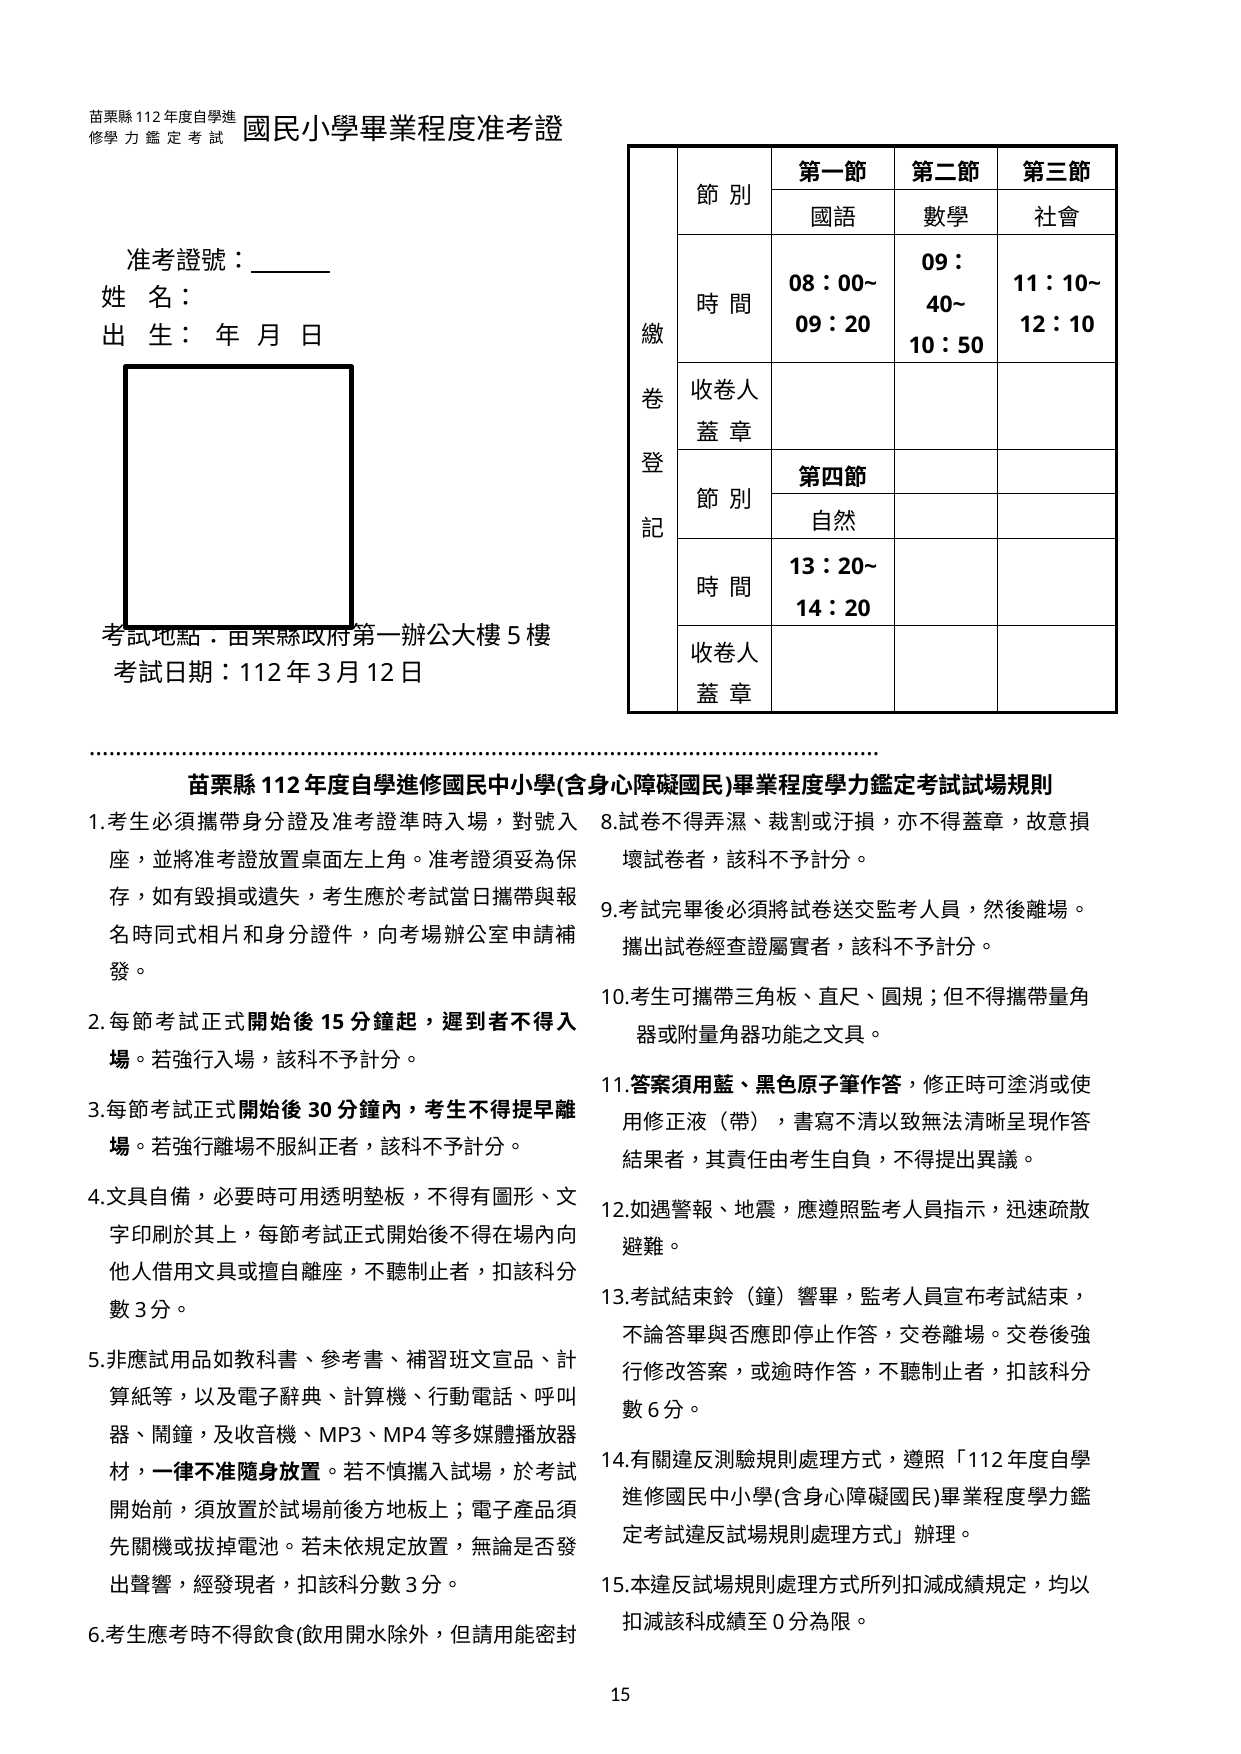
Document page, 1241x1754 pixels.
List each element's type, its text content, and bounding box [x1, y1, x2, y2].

table_cell [895, 539, 997, 624]
table_cell [895, 363, 997, 448]
table_cell [998, 494, 1115, 538]
text 准考證號： [114, 239, 627, 277]
table_cell [998, 363, 1115, 448]
text [1118, 239, 1152, 277]
table_cell 13：20~ 14：20 [772, 539, 894, 624]
table_cell 第四節 [772, 450, 894, 493]
table_cell 時 間 [678, 235, 771, 362]
table_header 繳 卷 登 記 [630, 148, 677, 711]
table_cell 09：40~ 10：50 [895, 235, 997, 362]
text 考試地點：苗栗縣政府第一辦公大樓5樓 [89, 614, 627, 652]
text [1118, 277, 1152, 314]
table_cell 收卷人 蓋 章 [678, 363, 771, 448]
table_cell [895, 450, 997, 493]
table_header 第一節 [772, 148, 894, 189]
text 考試日期：112年3月12日 [89, 652, 627, 689]
text 苗栗縣112年度自學進修學 力 鑑 定 考 試 國民小學畢業程度准考證 [89, 89, 1152, 164]
table_cell 國語 [772, 190, 894, 234]
text [1118, 314, 1152, 352]
table_cell [895, 626, 997, 711]
table_cell [772, 363, 894, 448]
table_cell [998, 450, 1115, 493]
table_cell 節 別 [678, 450, 771, 538]
table_cell [895, 494, 997, 538]
text 苗栗縣112年度自學進修國民中小學(含身心障礙國民)畢業程度學力鑑定考試試場規則 [89, 764, 1152, 802]
table_cell [998, 539, 1115, 624]
text 姓 名： [89, 277, 627, 314]
table_cell 收卷人 蓋 章 [678, 626, 771, 711]
table_cell 時 間 [678, 539, 771, 624]
table_cell [772, 626, 894, 711]
table_cell 社會 [998, 190, 1115, 234]
table_cell 數學 [895, 190, 997, 234]
text ………………………………………………………………………………………………………… [89, 689, 1152, 764]
table_cell 自然 [772, 494, 894, 538]
table_header 第三節 [998, 148, 1115, 189]
text 出 生： 年 月 日 [89, 314, 627, 352]
text [1118, 614, 1152, 652]
table_header 8.試卷不得弄濕、裁割或汙損，亦不得蓋章，故意損壞試卷者，該科不予計分。 9.考試完畢後必須將試卷送交監考人員，然後離場。攜出試卷經查證屬實者，該科不予計分。 10.考生可攜帶三角板、直尺、圓規；但不得攜帶量角器或附量角器功能之文具。 11.答案須用藍、黑色原子筆作答，修正時可塗消或使用修正液（帶），書寫不清以致無法清晰呈現作答結果者，其責任由考生自負，不得提出異議。 12.如遇警報、地震，應遵照監考人員指示，迅速疏散避難。 13.考試結束鈴（鐘）響畢，監考人員宣布考試結束，不論答畢與否應即停止作答，交卷離場。交卷後強行修改答案，或逾時作答，不聽制止者，扣該科分數6分。 14.有關違反測驗規則處理方式，遵照「112年度自學進修國民中小學(含身心障礙國民)畢業程度學力鑑定考試違反試場規則處理方式」辦理。 15.本違反試場規則處理方式所列扣減成績規定，均以扣減該科成績至0分為限。 [589, 802, 1103, 1652]
table_cell [998, 626, 1115, 711]
text [1118, 652, 1152, 689]
table_header 節 別 [678, 148, 771, 234]
table_header 1.考生必須攜帶身分證及准考證準時入場，對號入座，並將准考證放置桌面左上角。准考證須妥為保存，如有毀損或遺失，考生應於考試當日攜帶與報名時同式相片和身分證件，向考場辦公室申請補發。 2. 每節考試正式開始後15分鐘起，遲到者不得入場。若強行入場，該科不予計分。 3.每節考試正式開始後30分鐘內，考生不得提早離場。若強行離場不服糾正者，該科不予計分。 4.文具自備，必要時可用透明墊板，不得有圖形、文字印刷於其上，每節考試正式開始後不得在場內向他人借用文具或擅自離座，不聽制止者，扣該科分數3分。 5.非應試用品如教科書、參考書、補習班文宣品、計算紙等，以及電子辭典、計算機、行動電話、呼叫器、鬧鐘，及收音機、MP3、MP4 等多媒體播放器材，一律不准隨身放置。若不慎攜入試場，於考試開始前，須放置於試場前後方地板上；電子產品須先關機或拔掉電池。若未依規定放置，無論是否發出聲響，經發現者，扣該科分數3分。 6.考生應考時不得飲食(飲用開水除外，但請用能密封 [76, 802, 589, 1652]
table_cell 11：10~ 12：10 [998, 235, 1115, 362]
table_header 第二節 [895, 148, 997, 189]
table_cell 08：00~ 09：20 [772, 235, 894, 362]
